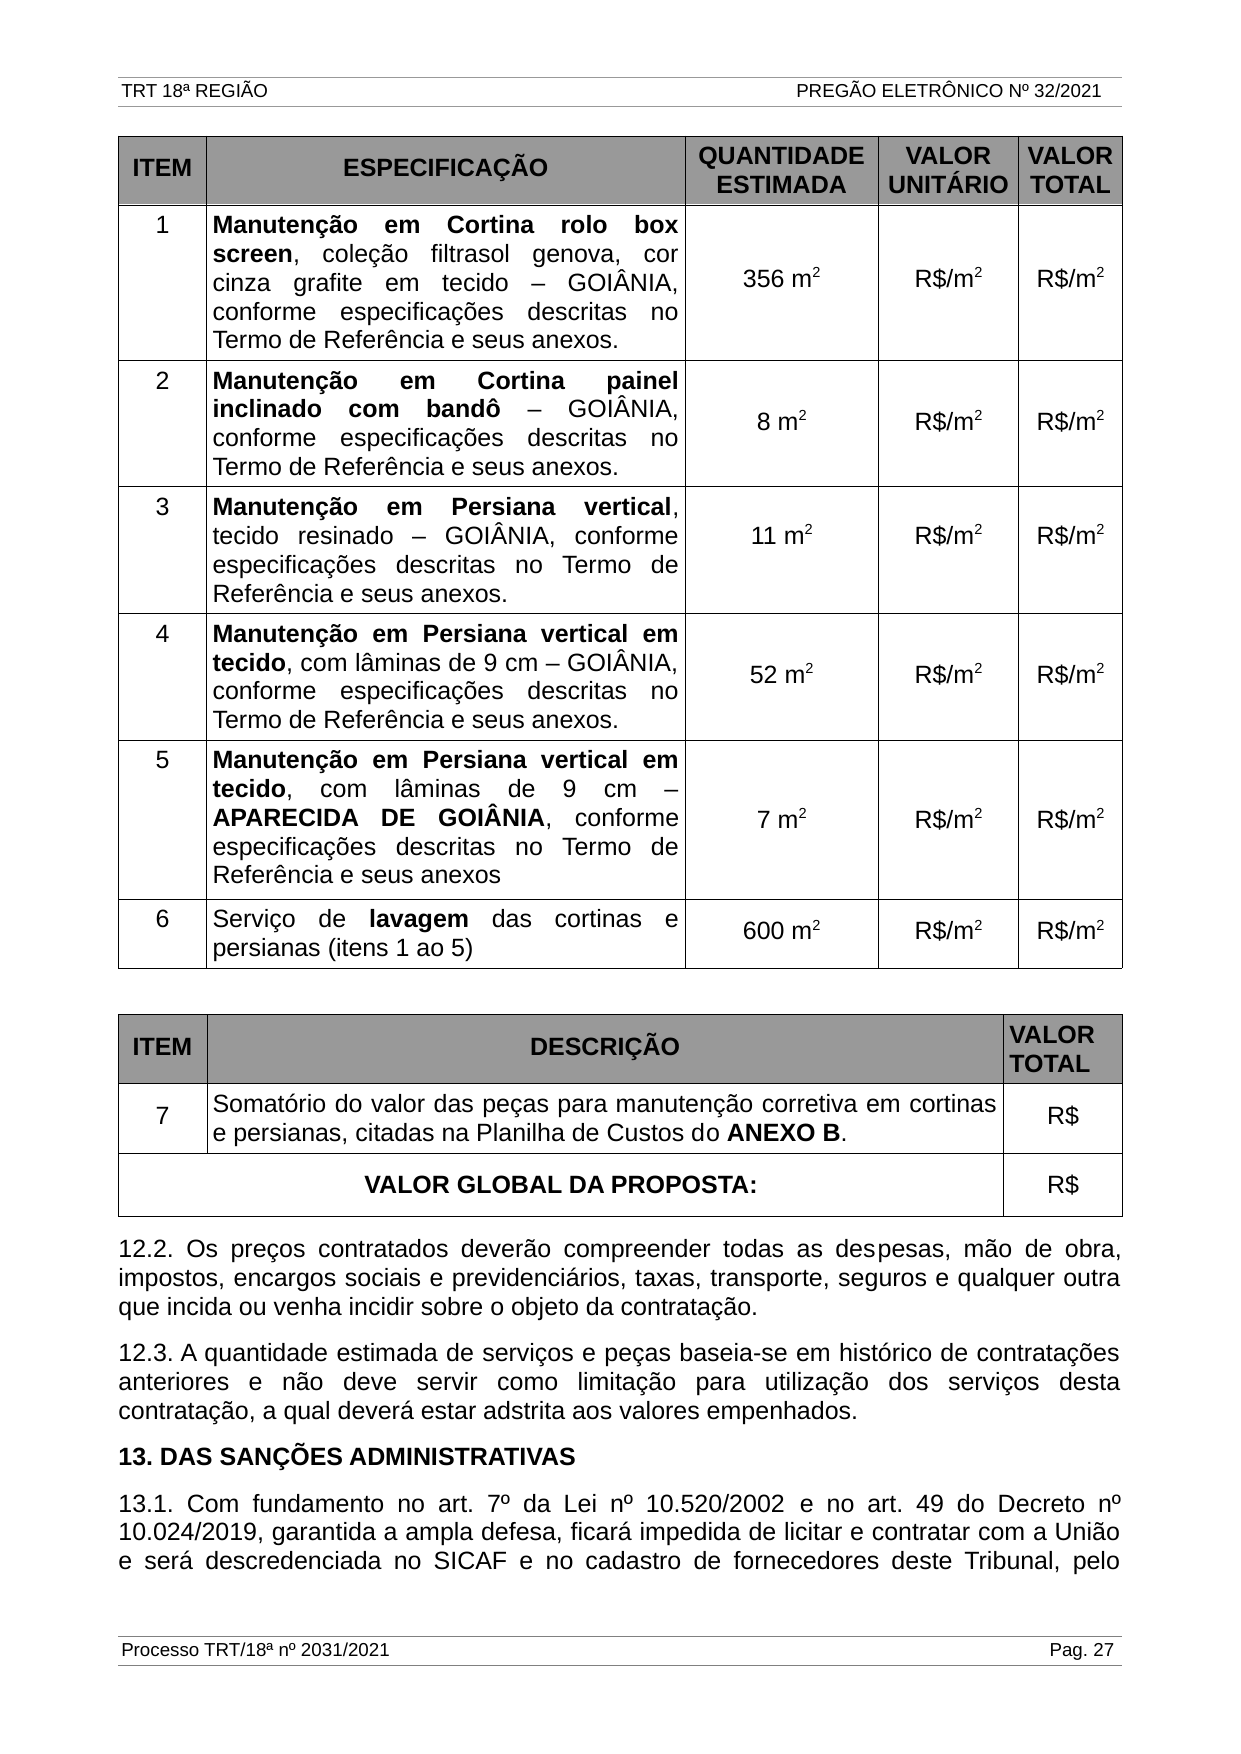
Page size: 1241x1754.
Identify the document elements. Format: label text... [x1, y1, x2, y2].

table_cell R$/m2 [879, 361, 1018, 486]
table_cell 7 [119, 1084, 207, 1152]
table_cell R$/m2 [879, 487, 1018, 613]
table_cell R$/m2 [879, 741, 1018, 899]
table_cell 8 m2 [686, 361, 878, 486]
table_header ITEM [119, 1015, 207, 1083]
text 12.3. A quantidade estimada de serviços e peças baseia-se em histórico de contratações anteriores e não deve servir como limitação para utilização dos serviços desta contratação, a qual deverá estar adstrita aos valores empenhados. [118, 1338, 1122, 1424]
table_cell Manutenção em Persiana vertical em tecido, com lâminas de 9 cm – APARECIDA DE GOIÂNIA, conforme especificações descritas no Termo de Referência e seus anexos [207, 741, 685, 899]
table_cell 5 [119, 741, 206, 899]
table_header ESPECIFICAÇÃO [207, 137, 685, 204]
text 13. DAS SANÇÕES ADMINISTRATIVAS [118, 1442, 1122, 1471]
table_cell 52 m2 [686, 614, 878, 739]
text 12.2. Os preços contratados deverão compreender todas as despesas, mão de obra, impostos, encargos sociais e previdenciários, taxas, transporte, seguros e qualquer outra que incida ou venha incidir sobre o objeto da contratação. [118, 1234, 1122, 1321]
table_header VALOR UNITÁRIO [879, 137, 1018, 204]
table_cell R$/m2 [1019, 361, 1122, 486]
table_header VALOR TOTAL [1004, 1015, 1122, 1083]
table_cell VALOR GLOBAL DA PROPOSTA: [119, 1154, 1003, 1216]
table_cell R$/m2 [1019, 487, 1122, 613]
table_cell R$/m2 [1019, 614, 1122, 739]
table_cell Somatório do valor das peças para manutenção corretiva em cortinas e persianas, citadas na Planilha de Custos do ANEXO B. [208, 1084, 1003, 1152]
table_cell 3 [119, 487, 206, 613]
table_cell Manutenção em Cortina rolo box screen, coleção filtrasol genova, cor cinza grafite em tecido – GOIÂNIA, conforme especificações descritas no Termo de Referência e seus anexos. [207, 206, 685, 360]
table_cell R$ [1004, 1154, 1122, 1216]
table_cell 600 m2 [686, 900, 878, 968]
table_header VALOR TOTAL [1019, 137, 1122, 204]
table_cell 6 [119, 900, 206, 968]
table_cell R$/m2 [879, 614, 1018, 739]
table_cell Manutenção em Cortina painel inclinado com bandô – GOIÂNIA, conforme especificações descritas no Termo de Referência e seus anexos. [207, 361, 685, 486]
table_cell Serviço de lavagem das cortinas e persianas (itens 1 ao 5) [207, 900, 685, 968]
table_cell R$/m2 [1019, 206, 1122, 360]
table_cell 1 [119, 206, 206, 360]
table_cell Manutenção em Persiana vertical, tecido resinado – GOIÂNIA, conforme especificações descritas no Termo de Referência e seus anexos. [207, 487, 685, 613]
table_cell 7 m2 [686, 741, 878, 899]
table_cell 11 m2 [686, 487, 878, 613]
text 13.1. Com fundamento no art. 7º da Lei nº 10.520/2002 e no art. 49 do Decreto nº 10.024/2019, garantida a ampla defesa, ficará impedida de licitar e contratar com a União e será descredenciada no SICAF e no cadastro de fornecedores deste Tribunal, pelo [118, 1489, 1122, 1575]
table_header QUANTIDADE ESTIMADA [686, 137, 878, 204]
table_cell R$/m2 [879, 900, 1018, 968]
table_cell R$/m2 [1019, 900, 1122, 968]
table_cell 2 [119, 361, 206, 486]
table_cell Manutenção em Persiana vertical em tecido, com lâminas de 9 cm – GOIÂNIA, conforme especificações descritas no Termo de Referência e seus anexos. [207, 614, 685, 739]
table_cell R$/m2 [879, 206, 1018, 360]
table_cell 4 [119, 614, 206, 739]
table_cell R$ [1004, 1084, 1122, 1152]
table_header DESCRIÇÃO [208, 1015, 1003, 1083]
table_cell 356 m2 [686, 206, 878, 360]
table_header ITEM [119, 137, 206, 204]
table_cell R$/m2 [1019, 741, 1122, 899]
